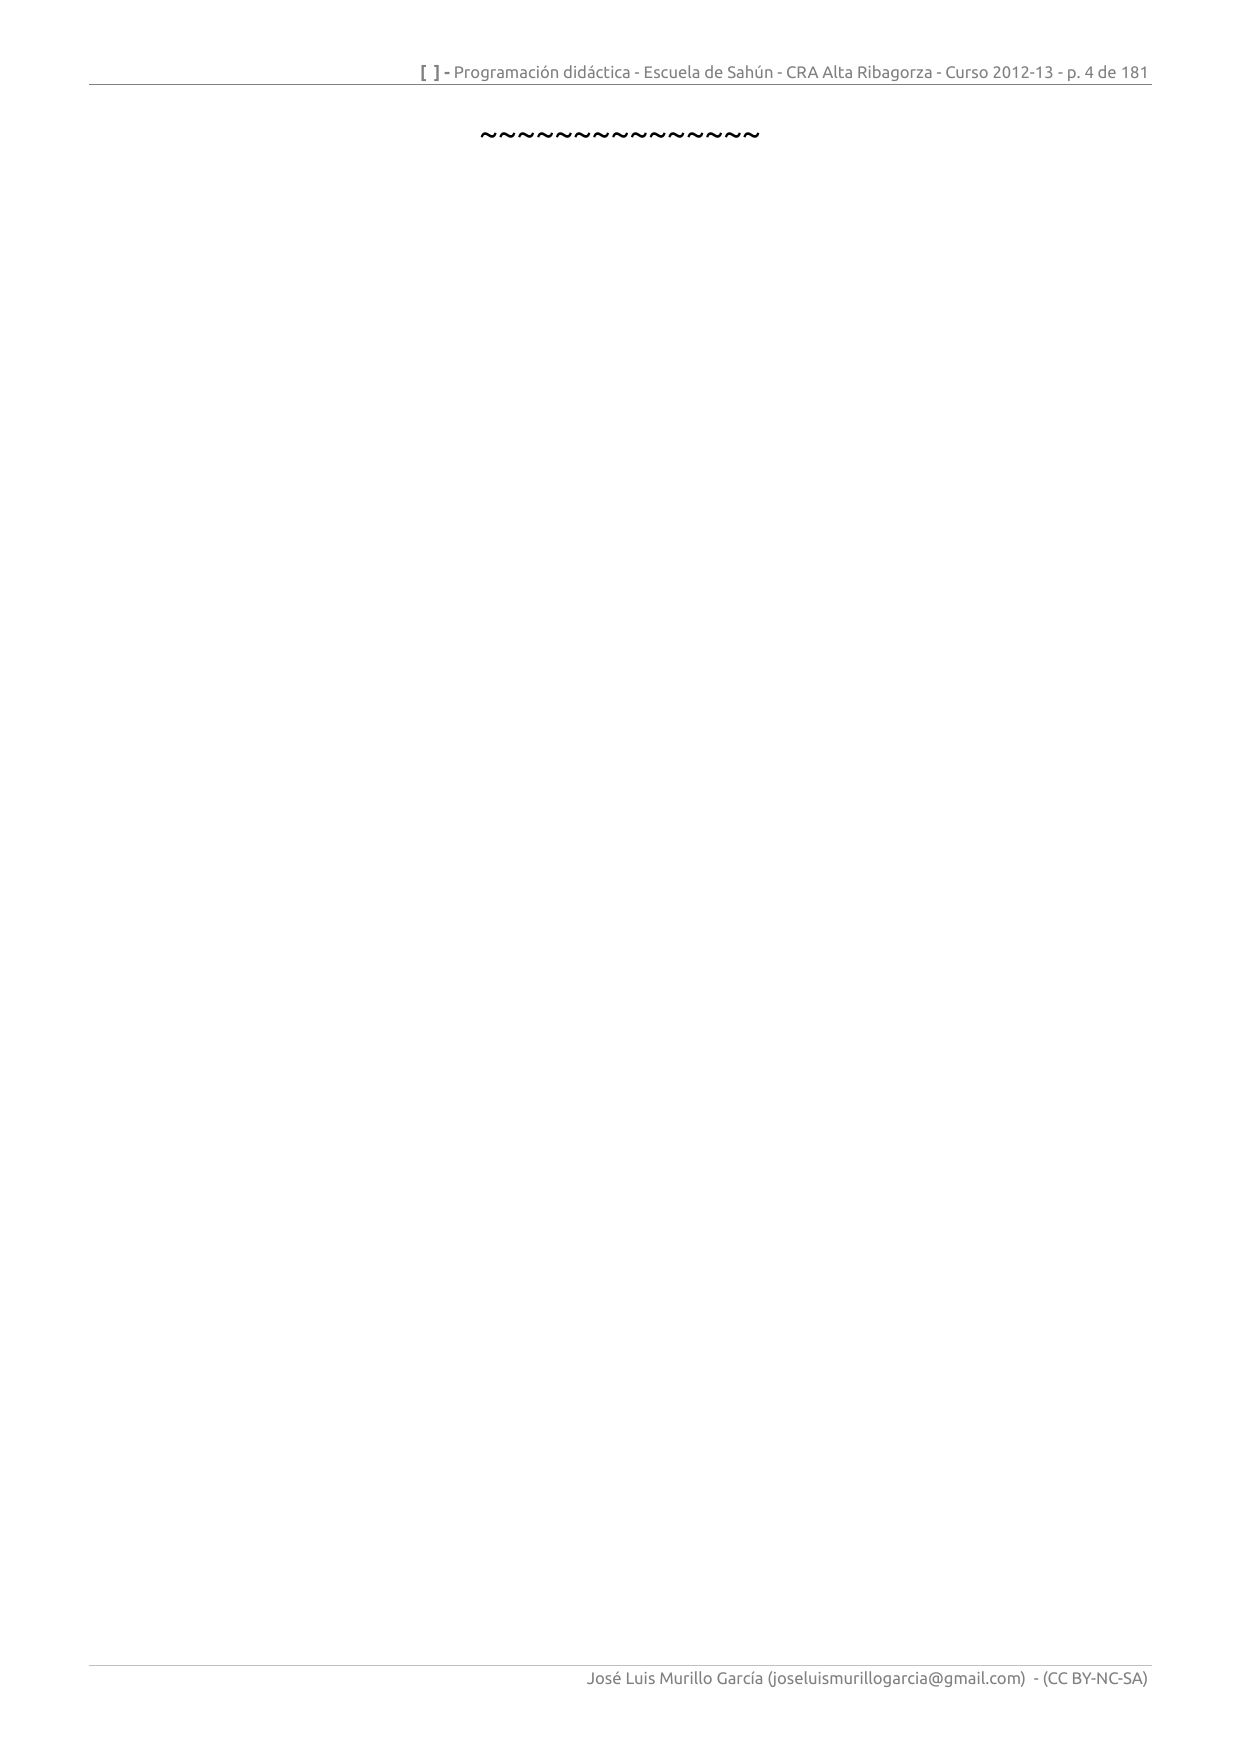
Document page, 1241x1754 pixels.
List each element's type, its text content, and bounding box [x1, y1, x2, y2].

text ~~~~~~~~~~~~~~~ [88, 114, 1152, 152]
